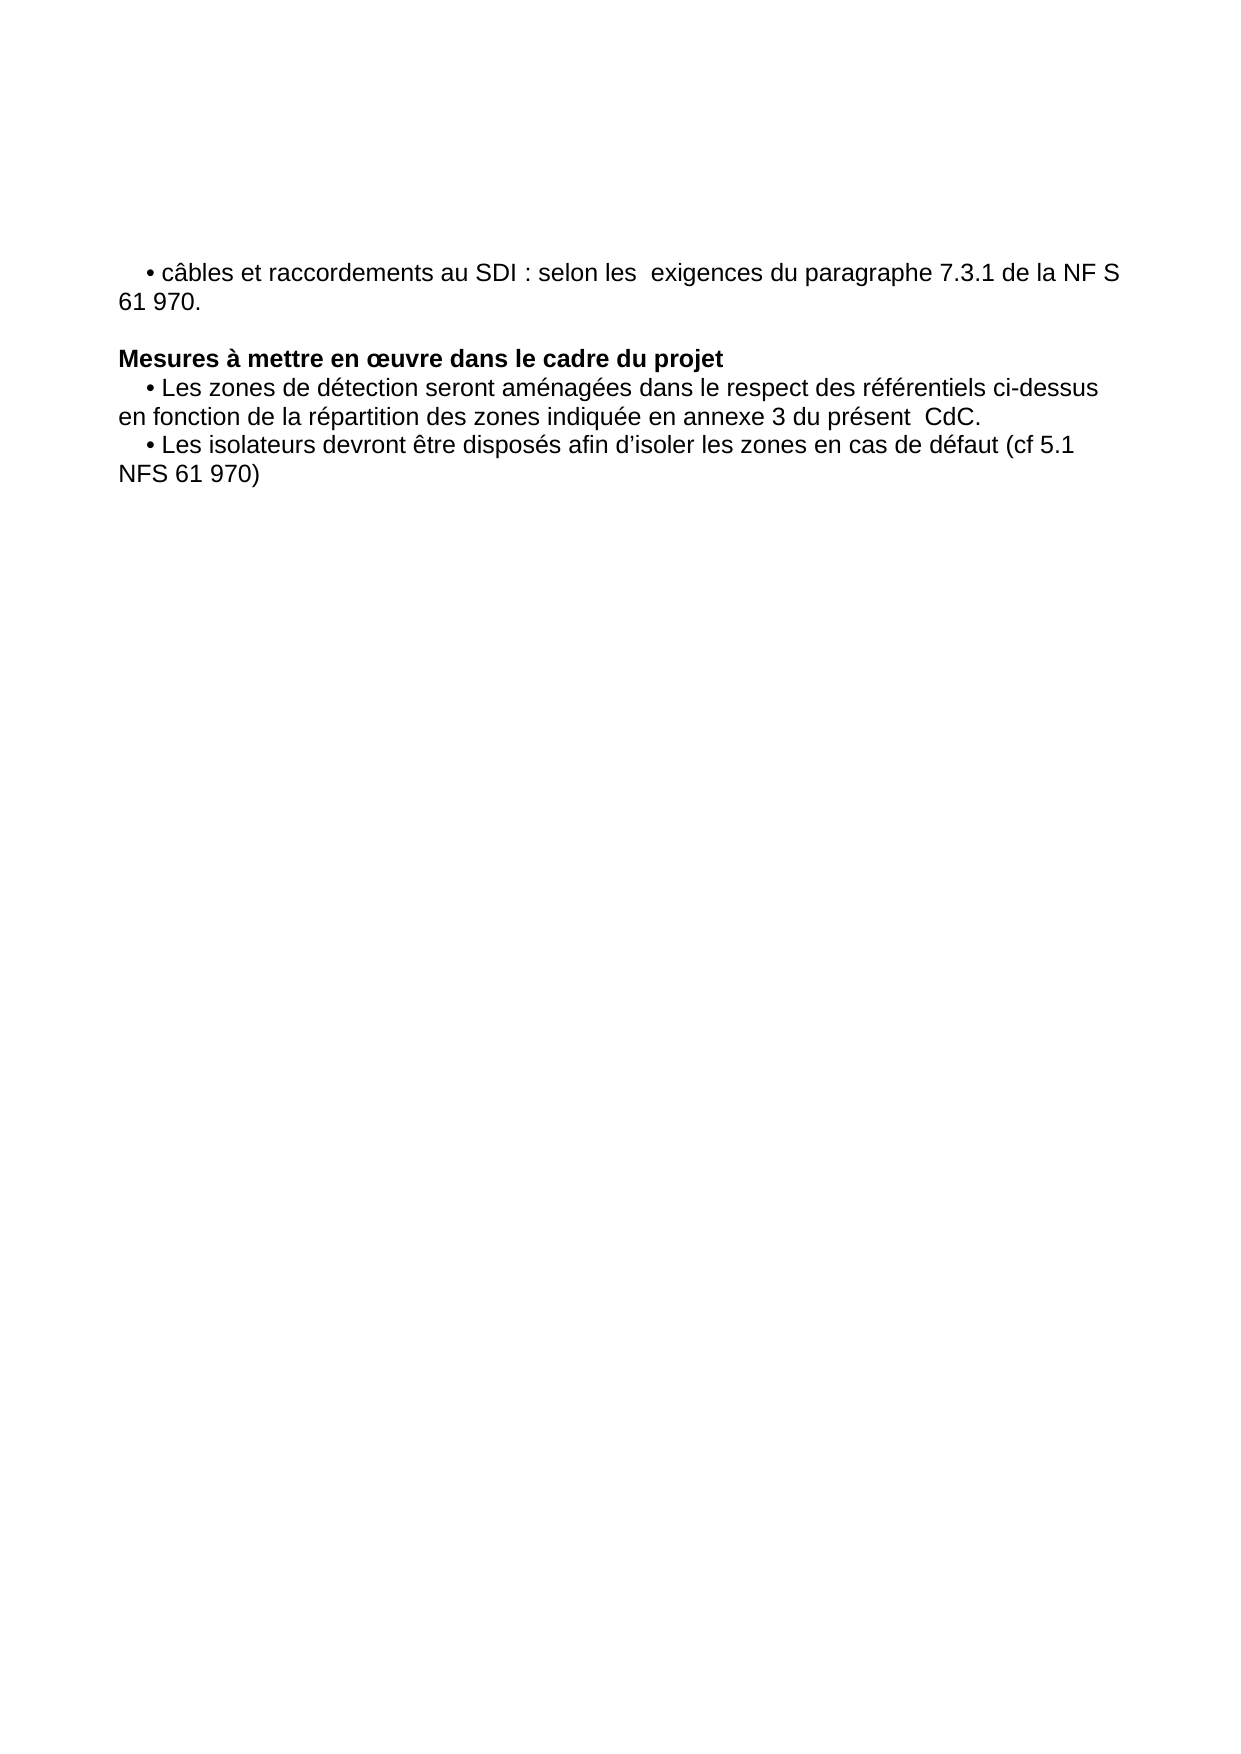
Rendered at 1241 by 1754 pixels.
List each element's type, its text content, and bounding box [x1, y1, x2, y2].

text • Les zones de détection seront aménagées dans le respect des référentiels ci-dessus en fonction de la répartition des zones indiquée en annexe 3 du présent CdC. [118, 373, 1122, 430]
text • Les isolateurs devront être disposés afin d’isoler les zones en cas de défaut (cf 5.1 NFS 61 970) [118, 430, 1122, 488]
text • câbles et raccordements au SDI : selon les exigences du paragraphe 7.3.1 de la NF S 61 970. [118, 258, 1122, 315]
text Mesures à mettre en œuvre dans le cadre du projet [118, 344, 1122, 373]
